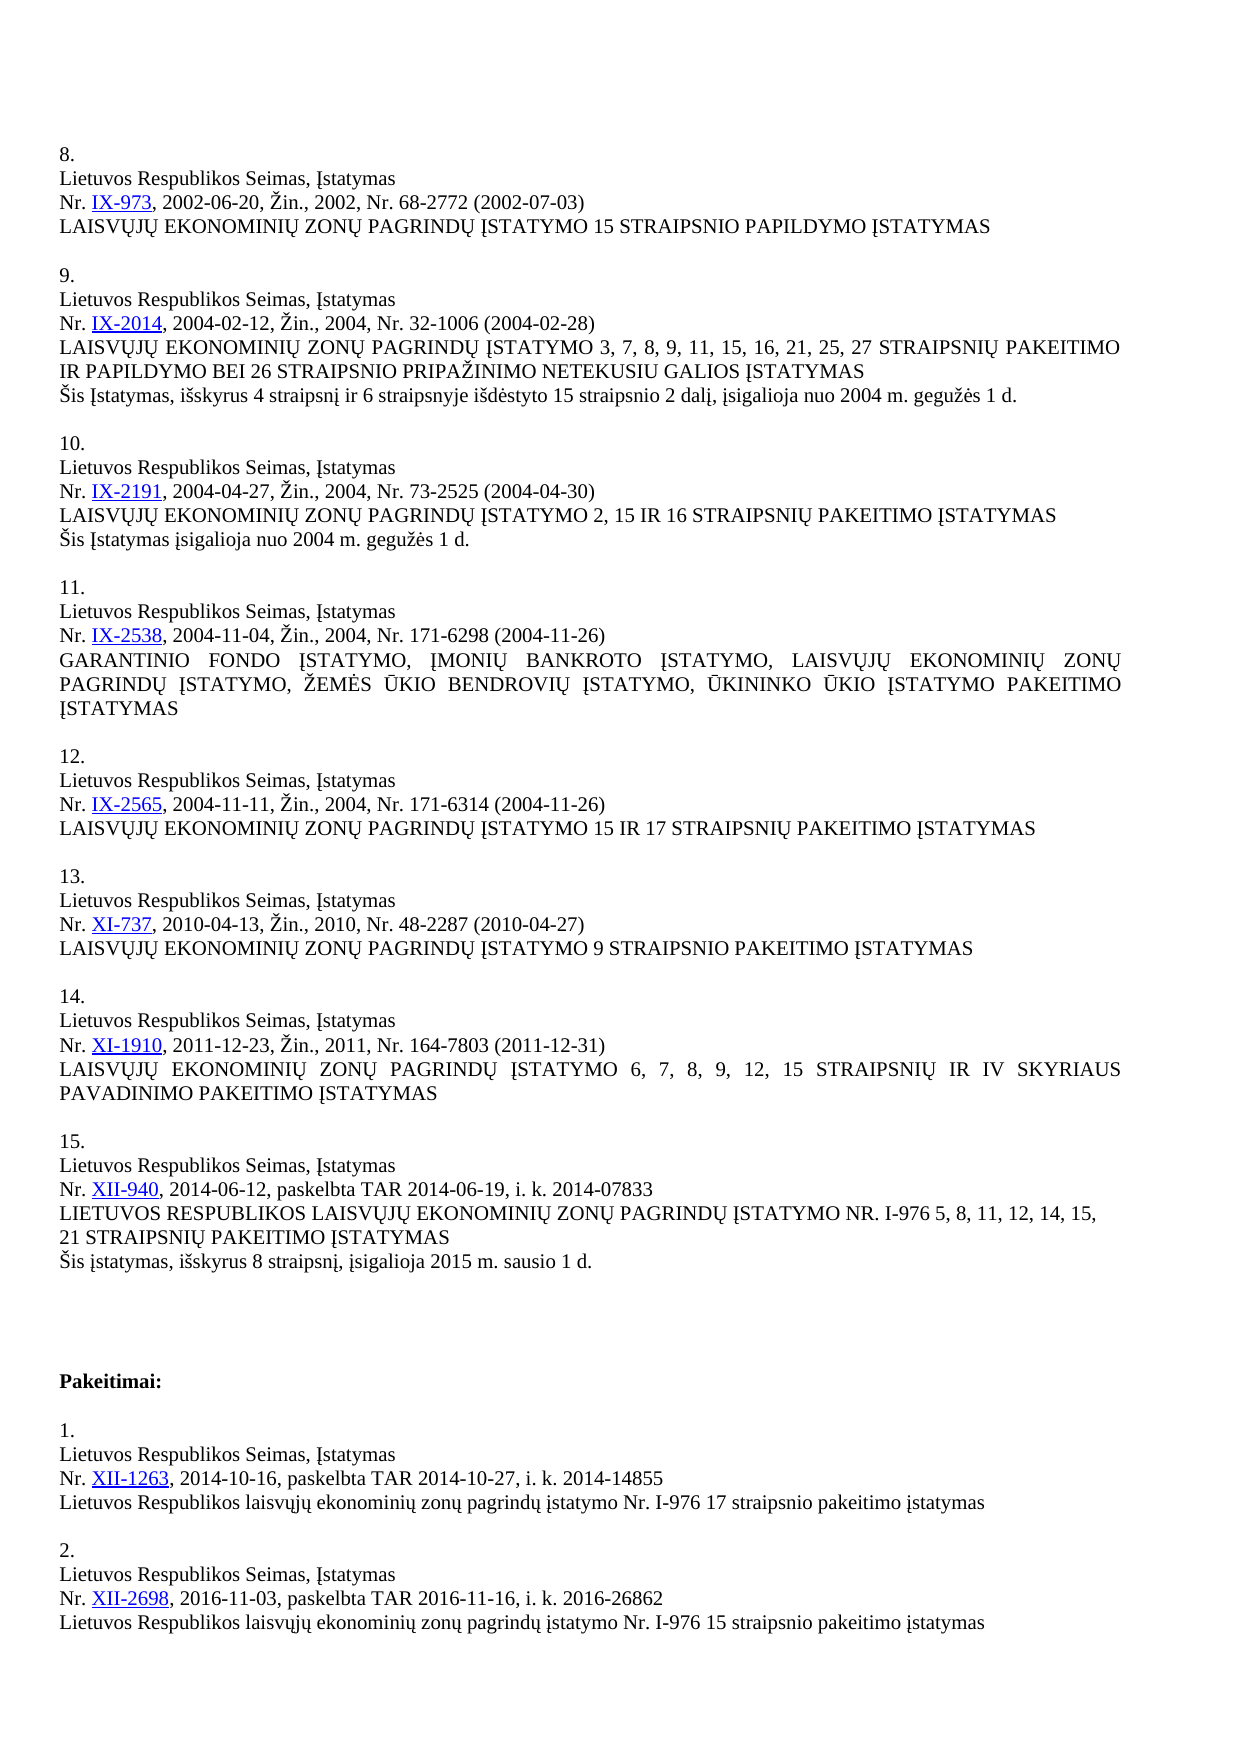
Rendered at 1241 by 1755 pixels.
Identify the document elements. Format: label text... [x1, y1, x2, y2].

text Nr. IX-2014, 2004-02-12, Žin., 2004, Nr. 32-1006 (2004-02-28) [59, 311, 1122, 335]
text Lietuvos Respublikos Seimas, Įstatymas [59, 166, 1122, 190]
text Lietuvos Respublikos Seimas, Įstatymas [59, 888, 1122, 912]
text Nr. XI-1910, 2011-12-23, Žin., 2011, Nr. 164-7803 (2011-12-31) [59, 1032, 1122, 1057]
text Šis Įstatymas įsigalioja nuo 2004 m. gegužės 1 d. [59, 527, 1122, 551]
text Lietuvos Respublikos Seimas, Įstatymas [59, 1008, 1122, 1032]
text LAISVŲJŲ EKONOMINIŲ ZONŲ PAGRINDŲ ĮSTATYMO 6, 7, 8, 9, 12, 15 STRAIPSNIŲ IR IV SKYRIAUS PAVADINIMO PAKEITIMO ĮSTATYMAS [59, 1057, 1122, 1105]
text Lietuvos Respublikos Seimas, Įstatymas [59, 1442, 1122, 1466]
text Lietuvos Respublikos Seimas, Įstatymas [59, 1153, 1122, 1177]
text Nr. IX-2191, 2004-04-27, Žin., 2004, Nr. 73-2525 (2004-04-30) [59, 479, 1122, 503]
text 2. [59, 1538, 1122, 1562]
text 15. [59, 1129, 1122, 1153]
text Lietuvos Respublikos laisvųjų ekonominių zonų pagrindų įstatymo Nr. I-976 17 straipsnio pakeitimo įstatymas [59, 1490, 1122, 1514]
text 10. [59, 431, 1122, 455]
text 8. [59, 142, 1122, 166]
text Nr. XII-1263, 2014-10-16, paskelbta TAR 2014-10-27, i. k. 2014-14855 [59, 1466, 1122, 1490]
text Šis įstatymas, išskyrus 8 straipsnį, įsigalioja 2015 m. sausio 1 d. [59, 1249, 1122, 1273]
text Lietuvos Respublikos laisvųjų ekonominių zonų pagrindų įstatymo Nr. I-976 15 straipsnio pakeitimo įstatymas [59, 1610, 1122, 1634]
text Nr. XI-737, 2010-04-13, Žin., 2010, Nr. 48-2287 (2010-04-27) [59, 912, 1122, 936]
text Nr. IX-973, 2002-06-20, Žin., 2002, Nr. 68-2772 (2002-07-03) [59, 190, 1122, 214]
text LAISVŲJŲ EKONOMINIŲ ZONŲ PAGRINDŲ ĮSTATYMO 2, 15 IR 16 STRAIPSNIŲ PAKEITIMO ĮSTATYMAS [59, 503, 1122, 527]
text LAISVŲJŲ EKONOMINIŲ ZONŲ PAGRINDŲ ĮSTATYMO 15 IR 17 STRAIPSNIŲ PAKEITIMO ĮSTATYMAS [59, 816, 1122, 840]
text Lietuvos Respublikos Seimas, Įstatymas [59, 455, 1122, 479]
text Lietuvos Respublikos Seimas, Įstatymas [59, 768, 1122, 792]
text 12. [59, 744, 1122, 768]
text LAISVŲJŲ EKONOMINIŲ ZONŲ PAGRINDŲ ĮSTATYMO 9 STRAIPSNIO PAKEITIMO ĮSTATYMAS [59, 936, 1122, 960]
text Lietuvos Respublikos Seimas, Įstatymas [59, 1562, 1122, 1586]
text 11. [59, 575, 1122, 599]
text Nr. XII-940, 2014-06-12, paskelbta TAR 2014-06-19, i. k. 2014-07833 [59, 1177, 1122, 1201]
text Lietuvos Respublikos Seimas, Įstatymas [59, 287, 1122, 311]
text Nr. IX-2565, 2004-11-11, Žin., 2004, Nr. 171-6314 (2004-11-26) [59, 792, 1122, 816]
text Nr. XII-2698, 2016-11-03, paskelbta TAR 2016-11-16, i. k. 2016-26862 [59, 1586, 1122, 1610]
text 9. [59, 262, 1122, 287]
text 14. [59, 984, 1122, 1008]
text GARANTINIO FONDO ĮSTATYMO, ĮMONIŲ BANKROTO ĮSTATYMO, LAISVŲJŲ EKONOMINIŲ ZONŲ PAGRINDŲ ĮSTATYMO, ŽEMĖS ŪKIO BENDROVIŲ ĮSTATYMO, ŪKININKO ŪKIO ĮSTATYMO PAKEITIMO ĮSTATYMAS [59, 647, 1122, 720]
text LIETUVOS RESPUBLIKOS LAISVŲJŲ EKONOMINIŲ ZONŲ PAGRINDŲ ĮSTATYMO NR. I-976 5, 8, 11, 12, 14, 15, 21 STRAIPSNIŲ PAKEITIMO ĮSTATYMAS [59, 1201, 1122, 1249]
text LAISVŲJŲ EKONOMINIŲ ZONŲ PAGRINDŲ ĮSTATYMO 15 STRAIPSNIO PAPILDYMO ĮSTATYMAS [59, 214, 1122, 238]
text Šis Įstatymas, išskyrus 4 straipsnį ir 6 straipsnyje išdėstyto 15 straipsnio 2 dalį, įsigalioja nuo 2004 m. gegužės 1 d. [59, 383, 1122, 407]
text Pakeitimai: [59, 1369, 1122, 1393]
text 13. [59, 864, 1122, 888]
text Lietuvos Respublikos Seimas, Įstatymas [59, 599, 1122, 623]
text Nr. IX-2538, 2004-11-04, Žin., 2004, Nr. 171-6298 (2004-11-26) [59, 623, 1122, 647]
text LAISVŲJŲ EKONOMINIŲ ZONŲ PAGRINDŲ ĮSTATYMO 3, 7, 8, 9, 11, 15, 16, 21, 25, 27 STRAIPSNIŲ PAKEITIMO IR PAPILDYMO BEI 26 STRAIPSNIO PRIPAŽINIMO NETEKUSIU GALIOS ĮSTATYMAS [59, 335, 1122, 383]
text 1. [59, 1417, 1122, 1442]
